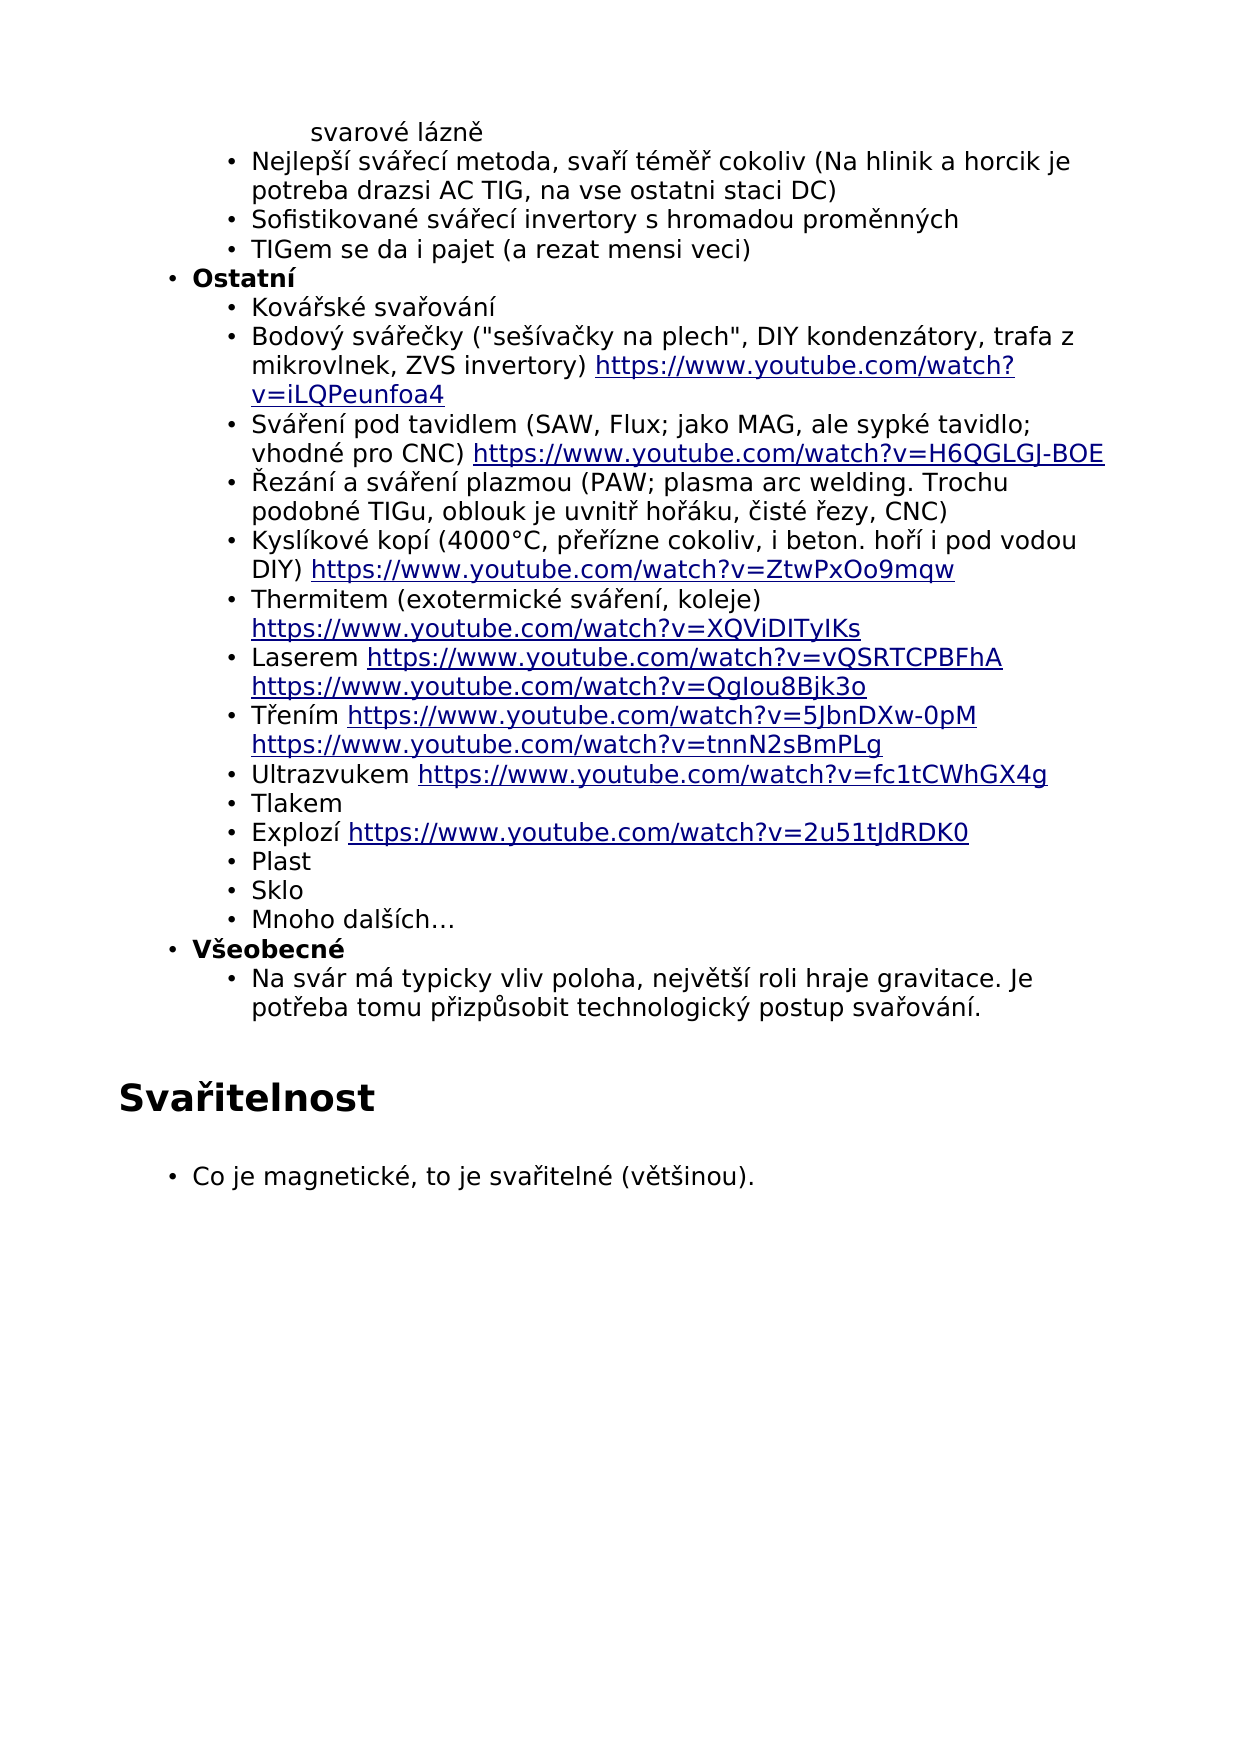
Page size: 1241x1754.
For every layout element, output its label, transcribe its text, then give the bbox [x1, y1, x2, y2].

list Sváření pod tavidlem (SAW, Flux; jako MAG, ale sypké tavidlo; vhodné pro CNC) https://www.youtube.com/watch?v=H6QGLGJ-BOE [236, 410, 1122, 468]
list Ostatní [177, 264, 1122, 293]
list Kyslíkové kopí (4000°C, přeřízne cokoliv, i beton. hoří i pod vodou DIY) https://www.youtube.com/watch?v=ZtwPxOo9mqw [236, 526, 1122, 585]
list Tlakem [236, 789, 1122, 818]
list Všeobecné [177, 935, 1122, 964]
list Třením https://www.youtube.com/watch?v=5JbnDXw-0pM https://www.youtube.com/watch?v=tnnN2sBmPLg [236, 701, 1122, 760]
list Kovářské svařování [236, 293, 1122, 322]
list Co je magnetické, to je svařitelné (většinou). [177, 1162, 1122, 1192]
list Řezání a sváření plazmou (PAW; plasma arc welding. Trochu podobné TIGu, oblouk je uvnitř hořáku, čisté řezy, CNC) [236, 468, 1122, 526]
list Explozí https://www.youtube.com/watch?v=2u51tJdRDK0 [236, 818, 1122, 847]
list Ultrazvukem https://www.youtube.com/watch?v=fc1tCWhGX4g [236, 760, 1122, 789]
list Bodový svářečky ("sešívačky na plech", DIY kondenzátory, trafa z mikrovlnek, ZVS invertory) https://www.youtube.com/watch?v=iLQPeunfoa4 [236, 322, 1122, 410]
subtitle Svařitelnost [118, 1077, 1122, 1120]
list Na svár má typicky vliv poloha, největší roli hraje gravitace. Je potřeba tomu přizpůsobit technologický postup svařování. [236, 964, 1122, 1022]
list TIGem se da i pajet (a rezat mensi veci) [236, 235, 1122, 264]
list Nejlepší svářecí metoda, svaří téměř cokoliv (Na hlinik a horcik je potreba drazsi AC TIG, na vse ostatni staci DC) [236, 147, 1122, 206]
list Laserem https://www.youtube.com/watch?v=vQSRTCPBFhA https://www.youtube.com/watch?v=QgIou8Bjk3o [236, 643, 1122, 701]
list Thermitem (exotermické sváření, koleje) https://www.youtube.com/watch?v=XQViDITyIKs [236, 585, 1122, 643]
list Mnoho dalších… [236, 906, 1122, 935]
list svarové lázně [295, 118, 1122, 147]
list Sklo [236, 876, 1122, 906]
list Sofistikované svářecí invertory s hromadou proměnných [236, 206, 1122, 235]
list Plast [236, 847, 1122, 876]
